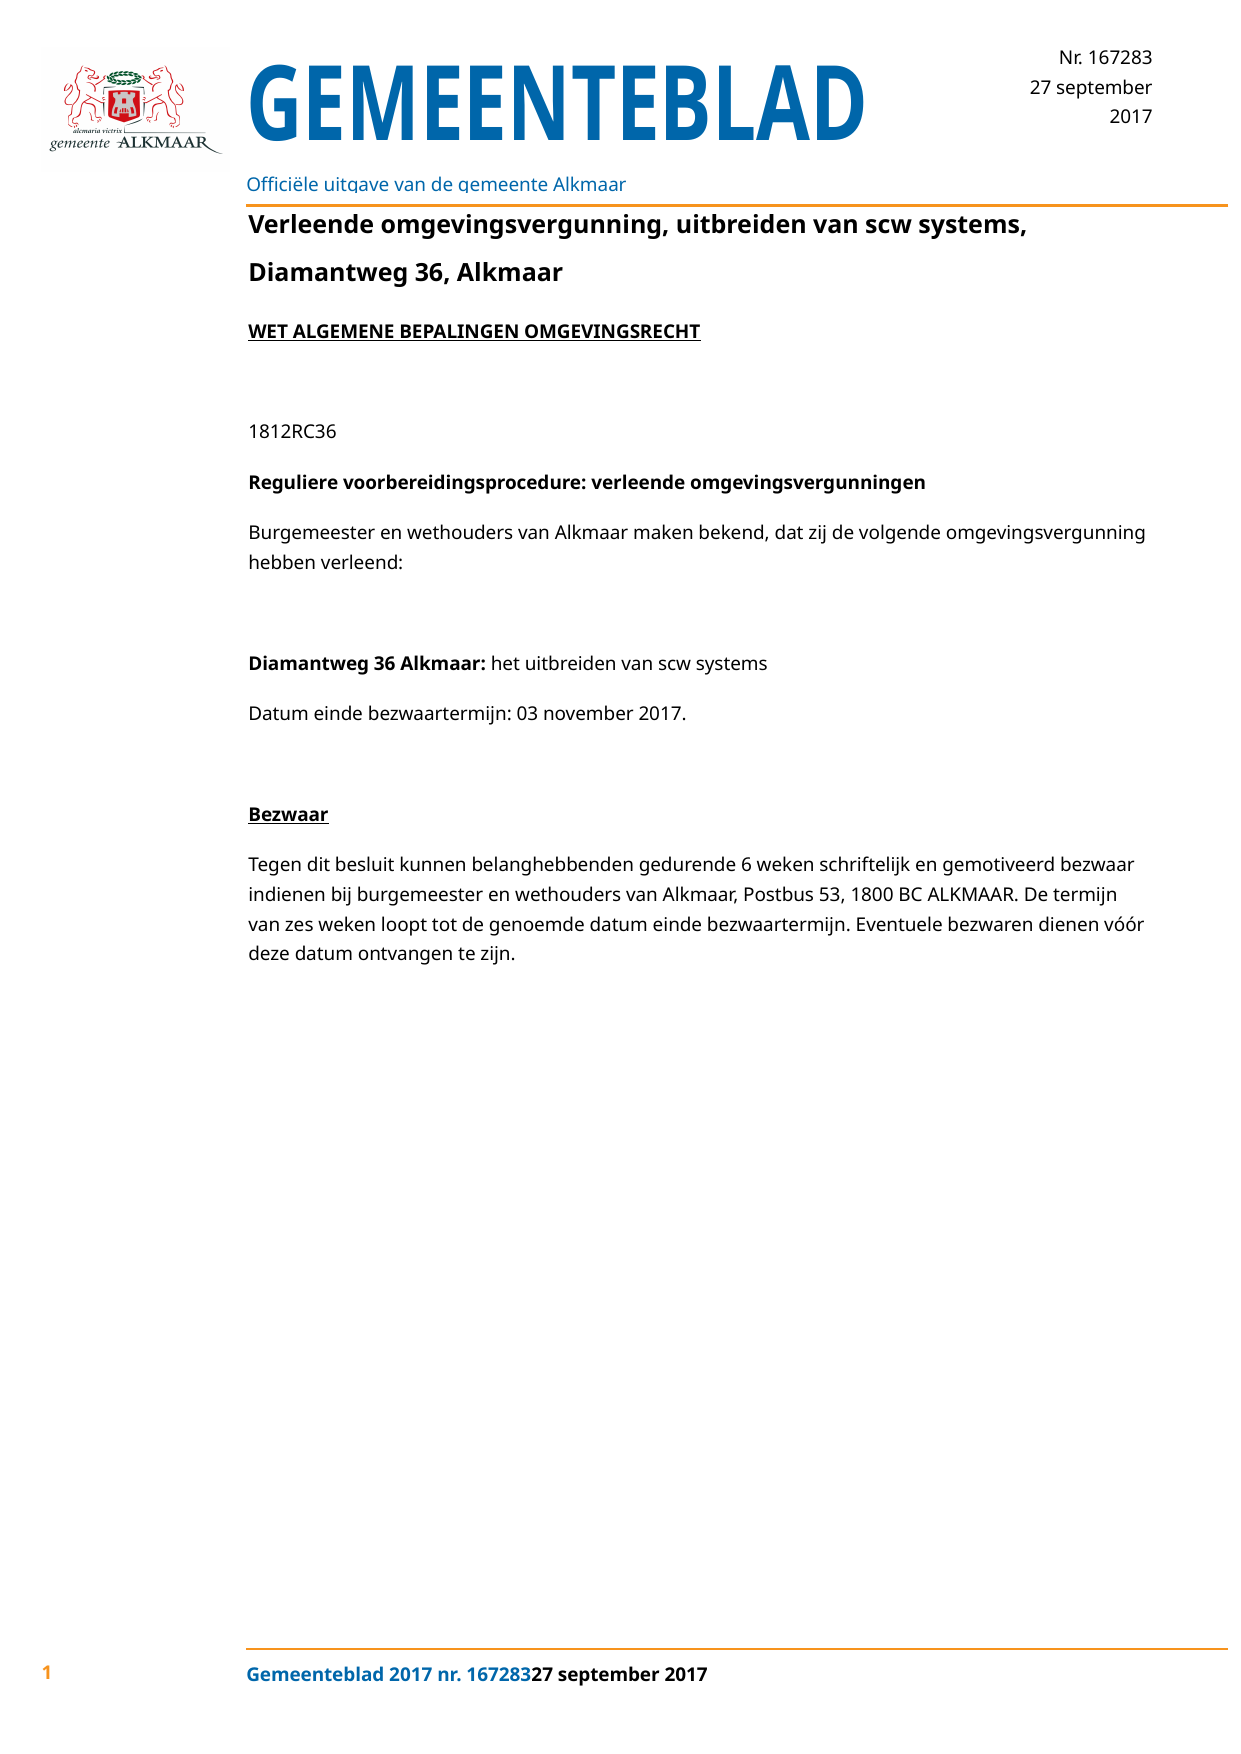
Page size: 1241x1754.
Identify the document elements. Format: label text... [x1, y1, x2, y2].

text Datum einde bezwaartermijn: 03 november 2017. [248, 700, 1152, 726]
picture [41, 47, 231, 172]
text Verleende omgevingsvergunning, uitbreiden van scw systems, Diamantweg 36, Alkmaar [248, 207, 1152, 288]
text Burgemeester en wethouders van Alkmaar maken bekend, dat zij de volgende omgevingsvergunning hebben verleend: [248, 519, 1152, 575]
text WET ALGEMENE BEPALINGEN OMGEVINGSRECHT [248, 318, 1152, 344]
text Diamantweg 36 Alkmaar: het uitbreiden van scw systems [248, 650, 1152, 676]
text Bezwaar [248, 801, 1152, 827]
text Tegen dit besluit kunnen belanghebbenden gedurende 6 weken schriftelijk en gemotiveerd bezwaar indienen bij burgemeester en wethouders van Alkmaar, Postbus 53, 1800 BC ALKMAAR. De termijn van zes weken loopt tot de genoemde datum einde bezwaartermijn. Eventuele bezwaren dienen vóór deze datum ontvangen te zijn. [248, 852, 1152, 966]
text Reguliere voorbereidingsprocedure: verleende omgevingsvergunningen [248, 469, 1152, 495]
text 1812RC36 [248, 419, 1152, 444]
